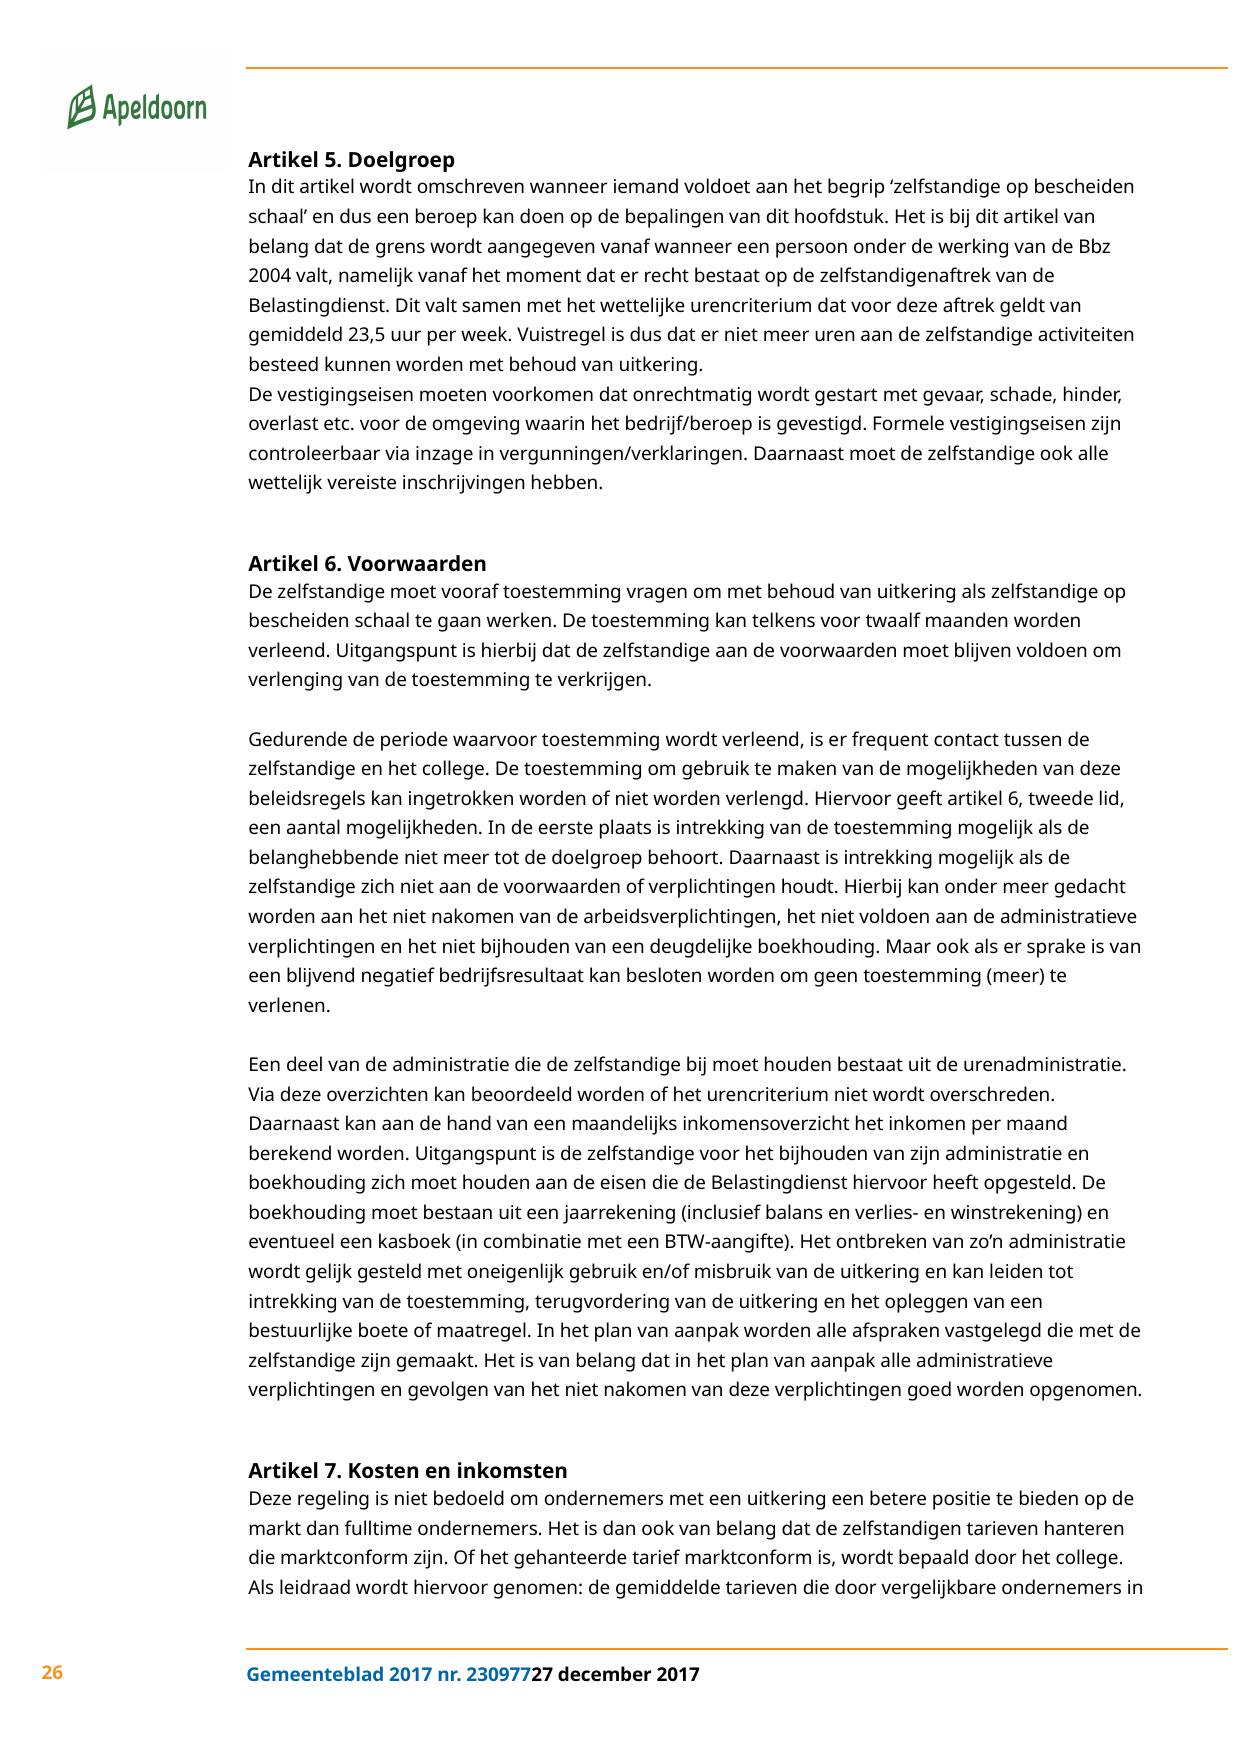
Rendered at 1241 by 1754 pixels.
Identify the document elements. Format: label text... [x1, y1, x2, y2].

text Artikel 5. Doelgroep [248, 145, 1152, 174]
text Gedurende de periode waarvoor toestemming wordt verleend, is er frequent contact tussen de zelfstandige en het college. De toestemming om gebruik te maken van de mogelijkheden van deze beleidsregels kan ingetrokken worden of niet worden verlengd. Hiervoor geeft artikel 6, tweede lid, een aantal mogelijkheden. In de eerste plaats is intrekking van de toestemming mogelijk als de belanghebbende niet meer tot de doelgroep behoort. Daarnaast is intrekking mogelijk als de zelfstandige zich niet aan de voorwaarden of verplichtingen houdt. Hierbij kan onder meer gedacht worden aan het niet nakomen van de arbeidsverplichtingen, het niet voldoen aan de administratieve verplichtingen en het niet bijhouden van een deugdelijke boekhouding. Maar ook als er sprake is van een blijvend negatief bedrijfsresultaat kan besloten worden om geen toestemming (meer) te verlenen. [248, 726, 1152, 1018]
text Artikel 6. Voorwaarden [248, 549, 1152, 578]
text In dit artikel wordt omschreven wanneer iemand voldoet aan het begrip ‘zelfstandige op bescheiden schaal’ en dus een beroep kan doen op de bepalingen van dit hoofdstuk. Het is bij dit artikel van belang dat de grens wordt aangegeven vanaf wanneer een persoon onder de werking van de Bbz 2004 valt, namelijk vanaf het moment dat er recht bestaat op de zelfstandigenaftrek van de Belastingdienst. Dit valt samen met het wettelijke urencriterium dat voor deze aftrek geldt van gemiddeld 23,5 uur per week. Vuistregel is dus dat er niet meer uren aan de zelfstandige activiteiten besteed kunnen worden met behoud van uitkering. [248, 174, 1152, 377]
text De vestigingseisen moeten voorkomen dat onrechtmatig wordt gestart met gevaar, schade, hinder, overlast etc. voor de omgeving waarin het bedrijf/beroep is gevestigd. Formele vestigingseisen zijn controleerbaar via inzage in vergunningen/verklaringen. Daarnaast moet de zelfstandige ook alle wettelijk vereiste inschrijvingen hebben. [248, 381, 1152, 495]
text Deze regeling is niet bedoeld om ondernemers met een uitkering een betere positie te bieden op de markt dan fulltime ondernemers. Het is dan ook van belang dat de zelfstandigen tarieven hanteren die marktconform zijn. Of het gehanteerde tarief marktconform is, wordt bepaald door het college. Als leidraad wordt hiervoor genomen: de gemiddelde tarieven die door vergelijkbare ondernemers in [248, 1485, 1152, 1599]
text Artikel 7. Kosten en inkomsten [248, 1457, 1152, 1485]
text Een deel van de administratie die de zelfstandige bij moet houden bestaat uit de urenadministratie. Via deze overzichten kan beoordeeld worden of het urencriterium niet wordt overschreden. Daarnaast kan aan de hand van een maandelijks inkomensoverzicht het inkomen per maand berekend worden. Uitgangspunt is de zelfstandige voor het bijhouden van zijn administratie en boekhouding zich moet houden aan de eisen die de Belastingdienst hiervoor heeft opgesteld. De boekhouding moet bestaan uit een jaarrekening (inclusief balans en verlies- en winstrekening) en eventueel een kasboek (in combinatie met een BTW-aangifte). Het ontbreken van zo’n administratie wordt gelijk gesteld met oneigenlijk gebruik en/of misbruik van de uitkering en kan leiden tot intrekking van de toestemming, terugvordering van de uitkering en het opleggen van een bestuurlijke boete of maatregel. In het plan van aanpak worden alle afspraken vastgelegd die met de zelfstandige zijn gemaakt. Het is van belang dat in het plan van aanpak alle administratieve verplichtingen en gevolgen van het niet nakomen van deze verplichtingen goed worden opgenomen. [248, 1051, 1152, 1402]
text De zelfstandige moet vooraf toestemming vragen om met behoud van uitkering als zelfstandige op bescheiden schaal te gaan werken. De toestemming kan telkens voor twaalf maanden worden verleend. Uitgangspunt is hierbij dat de zelfstandige aan de voorwaarden moet blijven voldoen om verlenging van de toestemming te verkrijgen. [248, 578, 1152, 692]
picture [41, 47, 231, 172]
